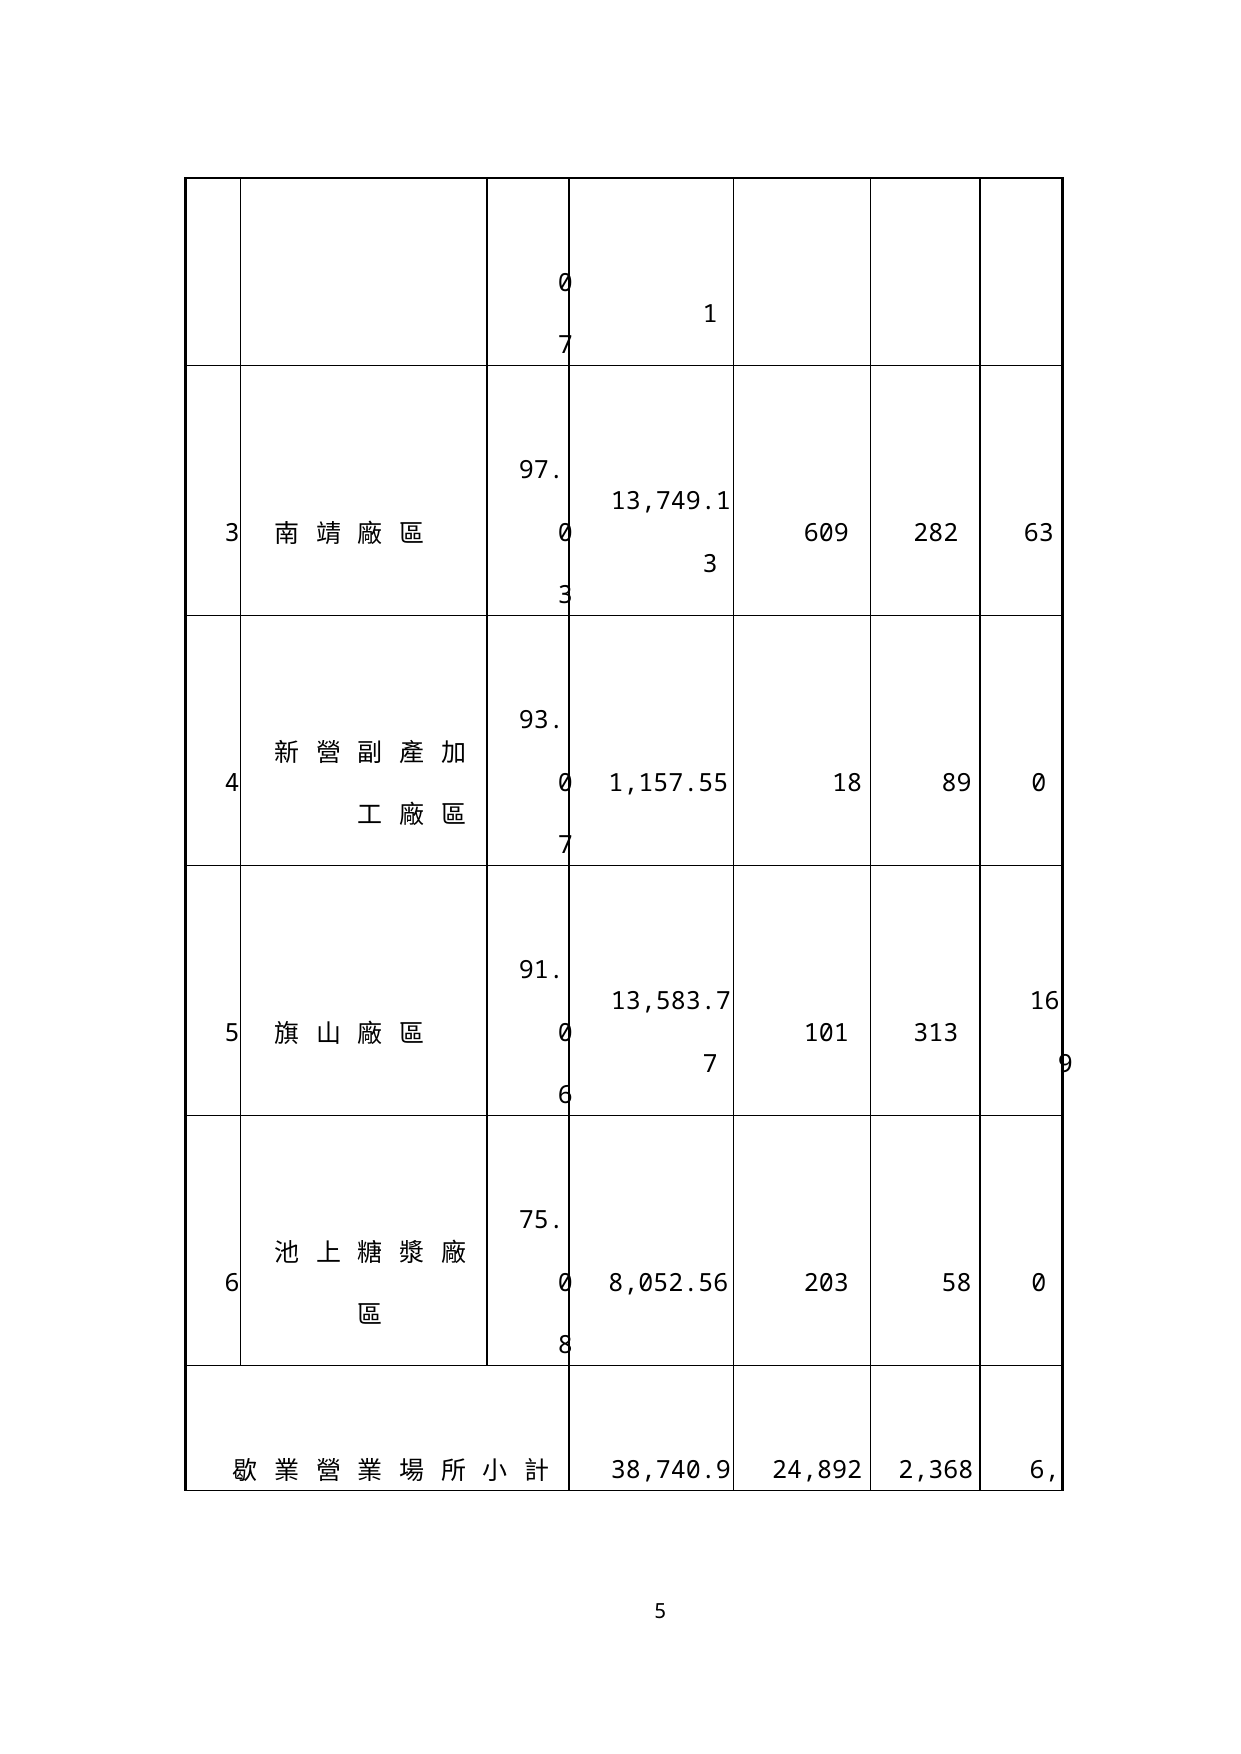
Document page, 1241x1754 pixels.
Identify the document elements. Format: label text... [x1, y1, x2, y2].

table_cell [871, 179, 979, 365]
table_cell 97.03 [488, 366, 568, 615]
table_cell 89 [871, 616, 979, 865]
table_cell 0 [981, 616, 1061, 865]
table_cell 13,583.77 [570, 866, 733, 1115]
table_cell 8,052.56 [570, 1116, 733, 1365]
table_cell 313 [871, 866, 979, 1115]
table_cell 3 [187, 366, 240, 615]
table_cell 91.06 [488, 866, 568, 1115]
table_cell 101 [734, 866, 870, 1115]
table_cell 歇業營業場所小計 [187, 1366, 568, 1490]
table_cell 新營副產加工廠區 [241, 616, 486, 865]
table_cell 169 [981, 866, 1061, 1115]
table_cell [734, 179, 870, 365]
table_cell [241, 179, 486, 365]
table_cell 282 [871, 366, 979, 615]
table_cell 38,740.9 [570, 1366, 733, 1490]
table_cell 24,892 [734, 1366, 870, 1490]
table_cell 6 [187, 1116, 240, 1365]
table_cell 0 [981, 1116, 1061, 1365]
table_cell 75.08 [488, 1116, 568, 1365]
table_cell 63 [981, 366, 1061, 615]
table_cell 4 [187, 616, 240, 865]
table_cell 南靖廠區 [241, 366, 486, 615]
table_cell 5 [187, 866, 240, 1115]
table_cell 1,157.55 [570, 616, 733, 865]
table_cell 2,368 [871, 1366, 979, 1490]
table_cell 旗山廠區 [241, 866, 486, 1115]
table_cell 203 [734, 1116, 870, 1365]
table_cell 93.07 [488, 616, 568, 865]
table_cell 池上糖漿廠區 [241, 1116, 486, 1365]
table_cell 94.07 [488, 179, 568, 365]
table_cell 1 [570, 179, 733, 365]
table_cell 6,558 [981, 1366, 1061, 1490]
table_cell [187, 179, 240, 365]
table_cell 609 [734, 366, 870, 615]
table_cell 18 [734, 616, 870, 865]
table_cell [981, 179, 1061, 365]
table_cell 58 [871, 1116, 979, 1365]
table_cell 13,749.13 [570, 366, 733, 615]
